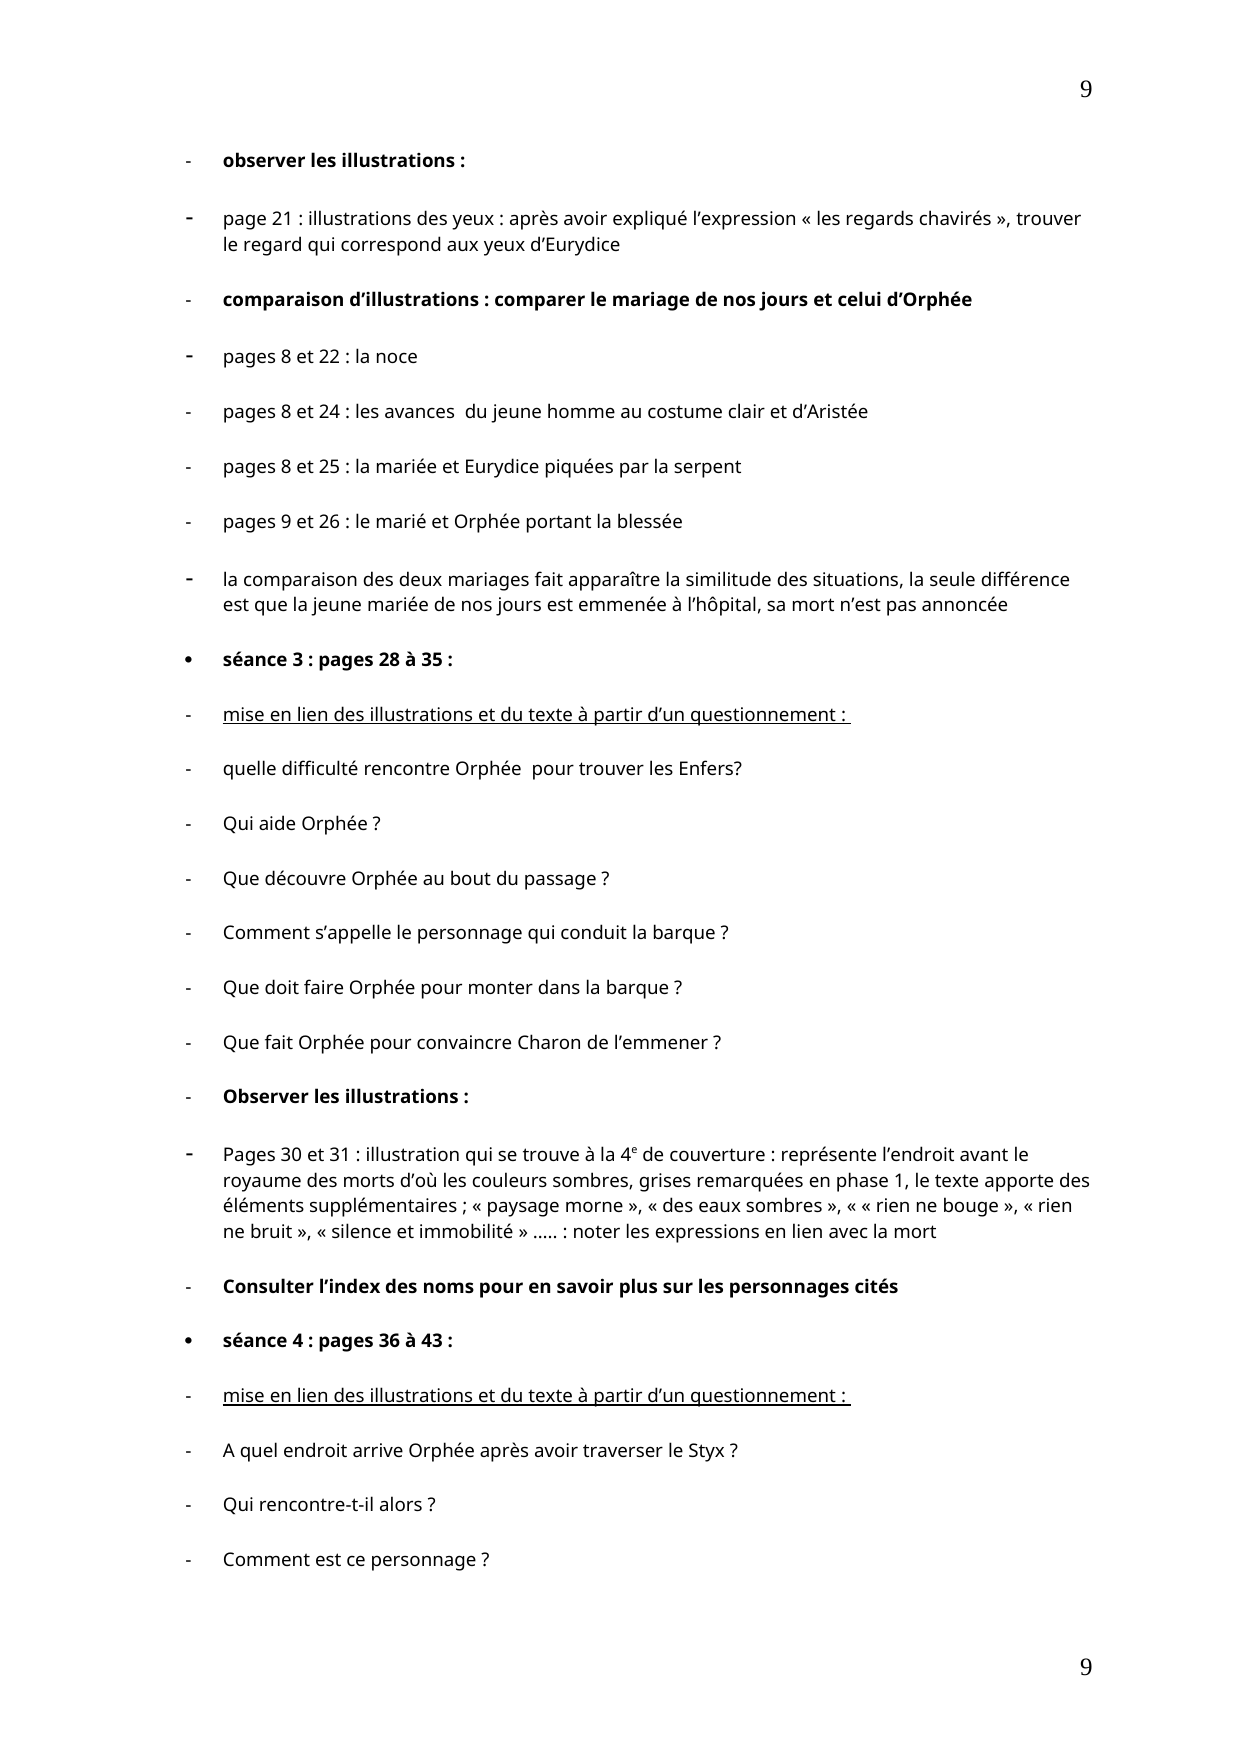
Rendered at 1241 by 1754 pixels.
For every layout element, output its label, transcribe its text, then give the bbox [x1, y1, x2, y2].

list séance 4 : pages 36 à 43 : [185, 1328, 1093, 1353]
list pages 9 et 26 : le marié et Orphée portant la blessée [185, 508, 1093, 533]
list Comment s’appelle le personnage qui conduit la barque ? [185, 919, 1093, 945]
list Consulter l’index des noms pour en savoir plus sur les personnages cités [185, 1273, 1093, 1298]
list pages 8 et 25 : la mariée et Eurydice piquées par la serpent [185, 453, 1093, 479]
list Comment est ce personnage ? [185, 1546, 1093, 1572]
list A quel endroit arrive Orphée après avoir traverser le Styx ? [185, 1437, 1093, 1462]
list Que doit faire Orphée pour monter dans la barque ? [185, 974, 1093, 1000]
list séance 3 : pages 28 à 35 : [185, 646, 1093, 672]
list page 21 : illustrations des yeux : après avoir expliqué l’expression « les regards chavirés », trouver le regard qui correspond aux yeux d’Eurydice [185, 202, 1093, 257]
list Pages 30 et 31 : illustration qui se trouve à la 4e de couverture : représente l’endroit avant le royaume des morts d’où les couleurs sombres, grises remarquées en phase 1, le texte apporte des éléments supplémentaires ; « paysage morne », « des eaux sombres », « « rien ne bouge », « rien ne bruit », « silence et immobilité » ….. : noter les expressions en lien avec la mort [185, 1138, 1093, 1244]
list la comparaison des deux mariages fait apparaître la similitude des situations, la seule différence est que la jeune mariée de nos jours est emmenée à l’hôpital, sa mort n’est pas annoncée [185, 563, 1093, 617]
list pages 8 et 22 : la noce [185, 341, 1093, 369]
list mise en lien des illustrations et du texte à partir d’un questionnement : [185, 701, 1093, 726]
list observer les illustrations : [185, 148, 1093, 173]
list quelle difficulté rencontre Orphée pour trouver les Enfers? [185, 756, 1093, 781]
list mise en lien des illustrations et du texte à partir d’un questionnement : [185, 1382, 1093, 1408]
list Que découvre Orphée au bout du passage ? [185, 865, 1093, 890]
list Qui rencontre-t-il alors ? [185, 1492, 1093, 1517]
list comparaison d’illustrations : comparer le mariage de nos jours et celui d’Orphée [185, 286, 1093, 311]
list Que fait Orphée pour convaincre Charon de l’emmener ? [185, 1029, 1093, 1054]
list Qui aide Orphée ? [185, 810, 1093, 836]
list pages 8 et 24 : les avances du jeune homme au costume clair et d’Aristée [185, 398, 1093, 424]
list Observer les illustrations : [185, 1084, 1093, 1109]
